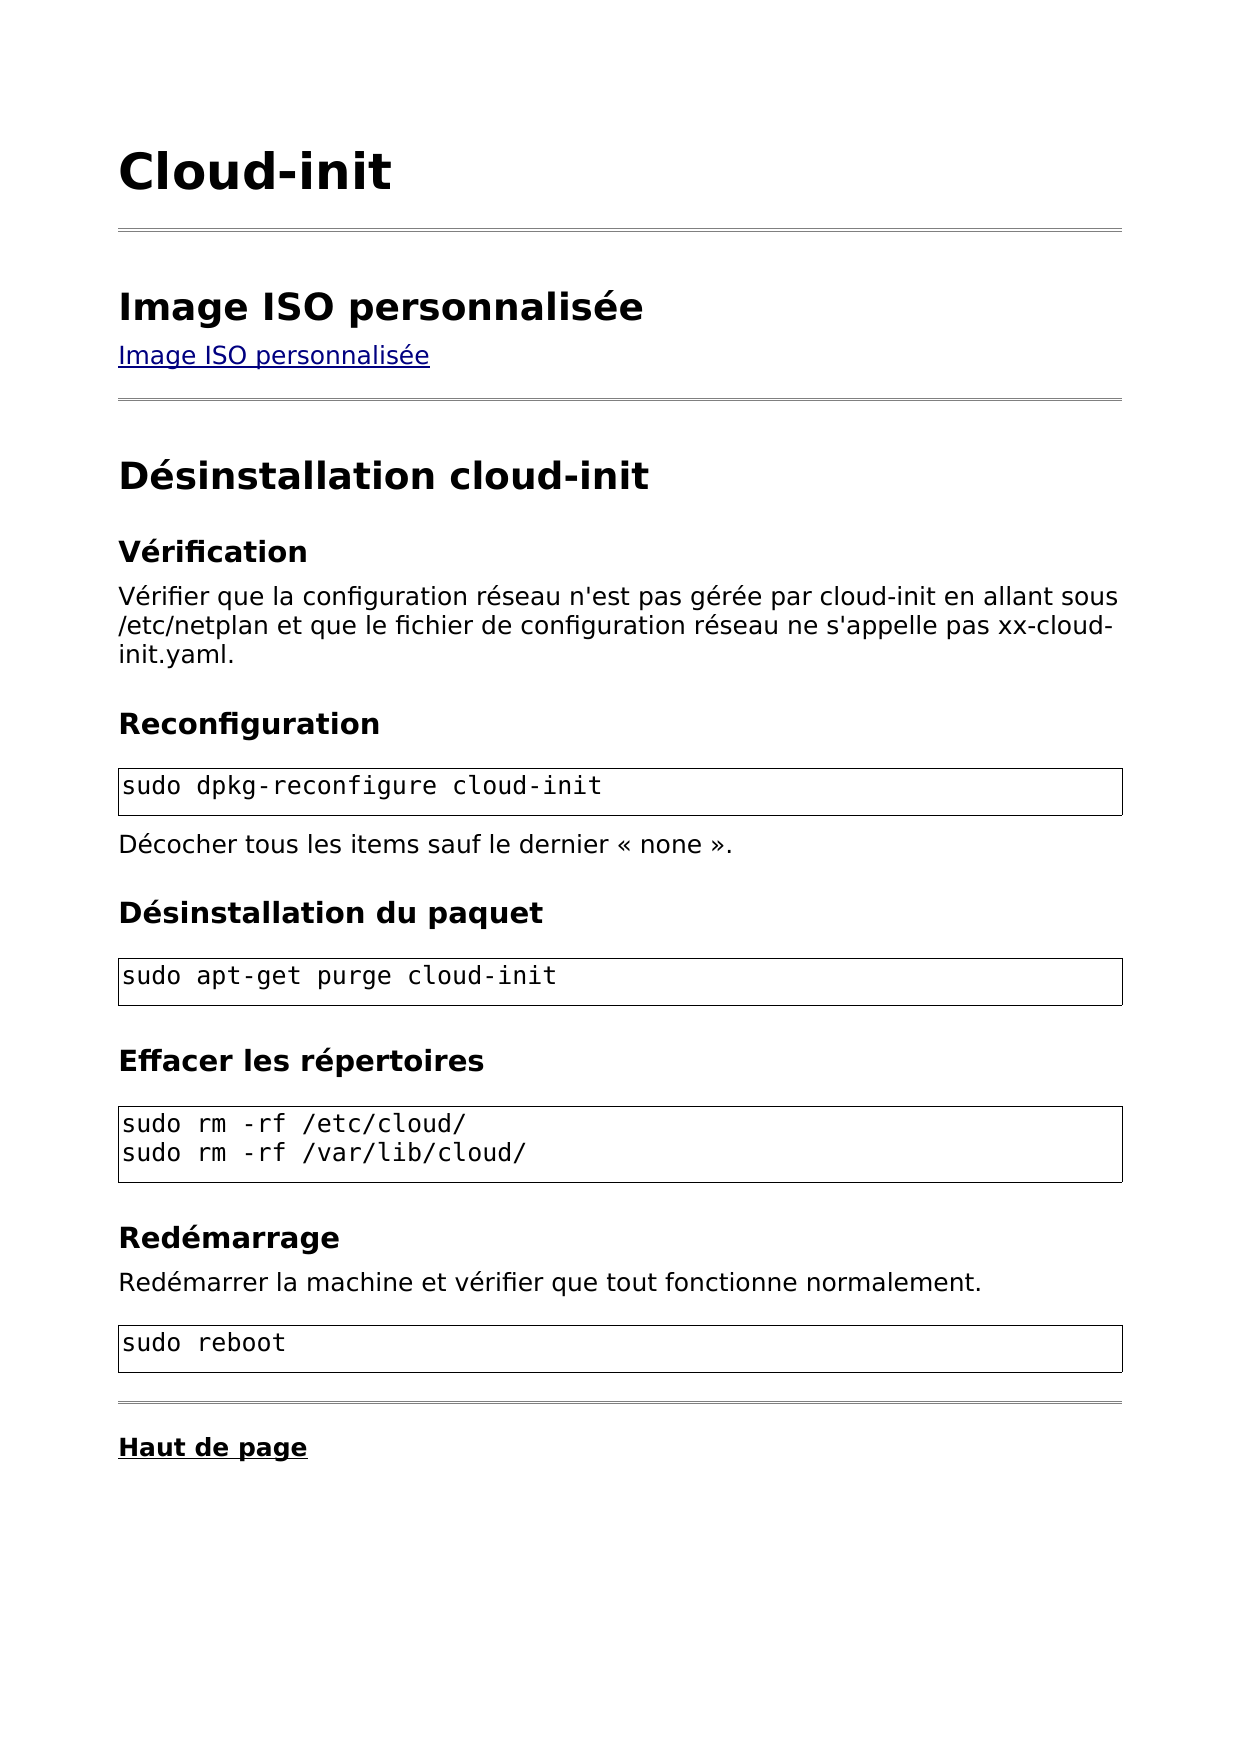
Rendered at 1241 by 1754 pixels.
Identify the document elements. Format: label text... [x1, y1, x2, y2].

subtitle Vérification [118, 536, 1122, 569]
subtitle Désinstallation cloud-init [118, 454, 1122, 498]
text Redémarrer la machine et vérifier que tout fonctionne normalement. [118, 1268, 1122, 1297]
subtitle Reconfiguration [118, 707, 1122, 741]
subtitle Désinstallation du paquet [118, 897, 1122, 931]
text Vérifier que la configuration réseau n'est pas gérée par cloud-init en allant sous /etc/netplan et que le fichier de configuration réseau ne s'appelle pas xx-cloud-init.yaml. [118, 582, 1122, 669]
subtitle Effacer les répertoires [118, 1045, 1122, 1079]
subtitle Cloud-init [118, 143, 1122, 201]
table_header sudo apt-get purge cloud-init [119, 959, 1122, 1005]
subtitle Image ISO personnalisée [118, 285, 1122, 329]
text Décocher tous les items sauf le dernier « none ». [118, 830, 1122, 859]
text Image ISO personnalisée [118, 341, 1122, 371]
text Haut de page [118, 1433, 1122, 1462]
table_header sudo reboot [119, 1326, 1122, 1372]
table_header sudo rm -rf /etc/cloud/ sudo rm -rf /var/lib/cloud/ [119, 1107, 1122, 1182]
subtitle Redémarrage [118, 1222, 1122, 1256]
table_header sudo dpkg-reconfigure cloud-init [119, 769, 1122, 815]
